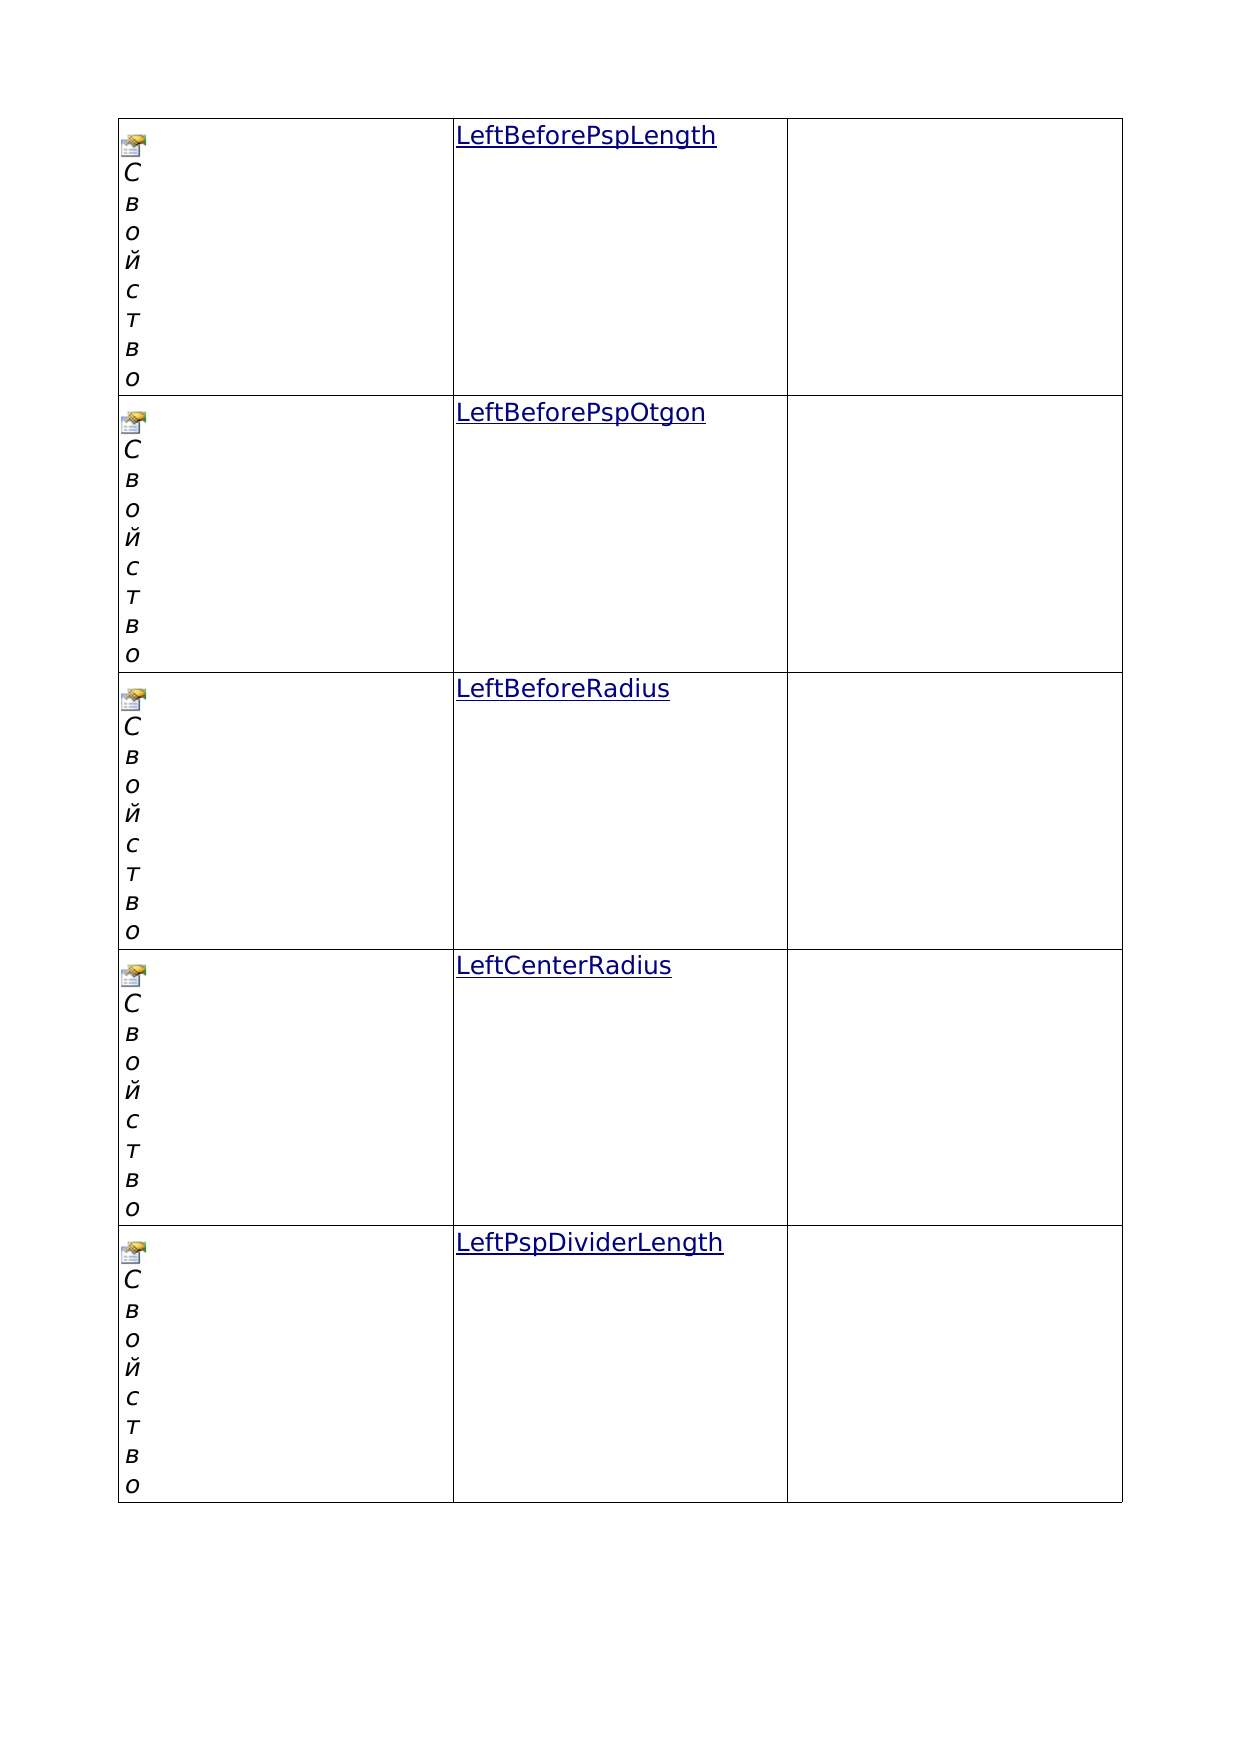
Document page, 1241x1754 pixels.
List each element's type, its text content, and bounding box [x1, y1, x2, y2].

table_cell [788, 673, 1122, 948]
table_cell LeftCenterRadius [454, 950, 787, 1225]
table_cell [119, 950, 453, 1225]
picture [121, 963, 147, 989]
picture [121, 410, 147, 436]
picture [121, 133, 147, 159]
table_cell LeftBeforeRadius [454, 673, 787, 948]
table_cell [788, 119, 1122, 395]
table_cell LeftBeforePspLength [454, 119, 787, 395]
table_cell [788, 950, 1122, 1225]
table_cell [119, 1226, 453, 1502]
picture [121, 687, 147, 713]
table_cell [788, 1226, 1122, 1502]
table_cell LeftBeforePspOtgon [454, 396, 787, 672]
table_cell [119, 673, 453, 948]
table_cell [788, 396, 1122, 672]
picture [121, 1240, 147, 1266]
table_cell LeftPspDividerLength [454, 1226, 787, 1502]
table_cell [119, 396, 453, 672]
table_cell [119, 119, 453, 395]
